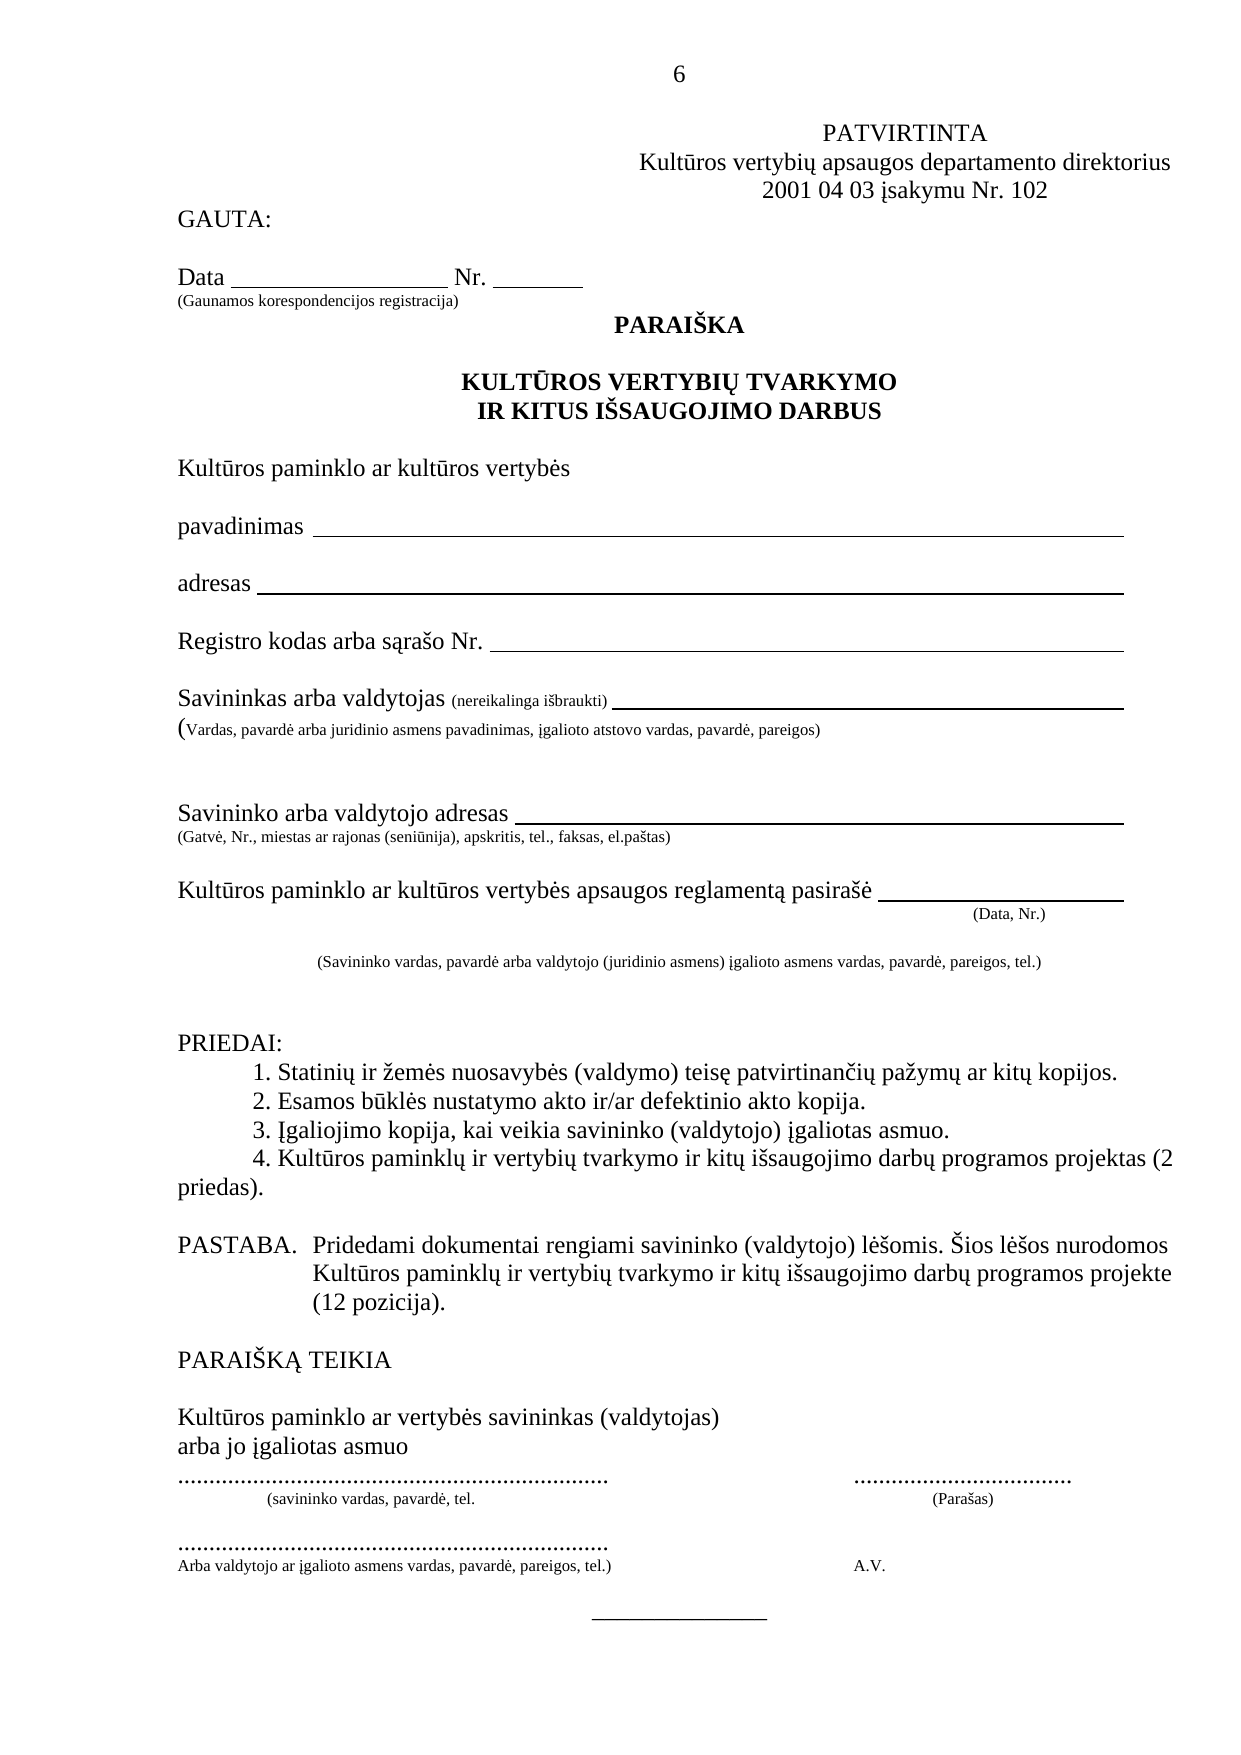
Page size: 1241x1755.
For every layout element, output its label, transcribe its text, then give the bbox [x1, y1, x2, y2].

text (Gaunamos korespondencijos registracija) [177, 291, 1181, 310]
text 2. Esamos būklės nustatymo akto ir/ar defektinio akto kopija. [177, 1086, 1181, 1115]
text 4. Kultūros paminklų ir vertybių tvarkymo ir kitų išsaugojimo darbų programos projektas (2 priedas). [177, 1143, 1181, 1201]
text PARAIŠKĄ TEIKIA [177, 1345, 1181, 1373]
text (Vardas, pavardė arba juridinio asmens pavadinimas, įgalioto atstovo vardas, pavardė, pareigos) [177, 712, 1181, 741]
text PRIEDAI: [177, 1028, 1181, 1057]
text Savininko arba valdytojo adresas [177, 798, 1181, 827]
text Data Nr. [177, 262, 1181, 291]
text Kultūros paminklo ar vertybės savininkas (valdytojas) [177, 1402, 1181, 1431]
text Kultūros paminklo ar kultūros vertybės apsaugos reglamentą pasirašė [177, 875, 1181, 904]
text PATVIRTINTA [628, 118, 1181, 147]
text 1. Statinių ir žemės nuosavybės (valdymo) teisę patvirtinančių pažymų ar kitų kopijos. [177, 1057, 1181, 1086]
text PASTABA. Pridedami dokumentai rengiami savininko (valdytojo) lėšomis. Šios lėšos nurodomos [177, 1230, 1181, 1258]
text ..................................................................... [177, 1527, 1181, 1556]
text PARAIŠKA [177, 310, 1181, 338]
text Kultūros vertybių apsaugos departamento direktorius [628, 147, 1181, 176]
text (Gatvė, Nr., miestas ar rajonas (seniūnija), apskritis, tel., faksas, el.paštas) [177, 827, 1181, 846]
text pavadinimas [177, 511, 1181, 540]
text 3. Įgaliojimo kopija, kai veikia savininko (valdytojo) įgaliotas asmuo. [177, 1115, 1181, 1143]
text GAUTA: [177, 204, 1181, 233]
text IR KITUS IŠSAUGOJIMO DARBUS [177, 396, 1181, 425]
text Registro kodas arba sąrašo Nr. [177, 626, 1181, 655]
text adresas [177, 568, 1181, 597]
text ______________ [177, 1594, 1181, 1623]
text (12 pozicija). [177, 1287, 1181, 1316]
text Savininkas arba valdytojas (nereikalinga išbraukti) [177, 683, 1181, 712]
text Arba valdytojo ar įgalioto asmens vardas, pavardė, pareigos, tel.) A.V. [177, 1556, 1181, 1575]
text (Savininko vardas, pavardė arba valdytojo (juridinio asmens) įgalioto asmens vardas, pavardė, pareigos, tel.) [177, 952, 1181, 971]
text (Data, Nr.) [853, 904, 1181, 923]
text arba jo įgaliotas asmuo [177, 1431, 1181, 1460]
text Kultūros paminklo ar kultūros vertybės [177, 453, 1181, 482]
text ..................................................................... ................................... [177, 1460, 1181, 1488]
text KULTŪROS VERTYBIŲ TVARKYMO [177, 367, 1181, 396]
text (savininko vardas, pavardė, tel. (Parašas) [177, 1488, 1181, 1508]
text 2001 04 03 įsakymu Nr. 102 [628, 176, 1181, 204]
text Kultūros paminklų ir vertybių tvarkymo ir kitų išsaugojimo darbų programos projekte [177, 1258, 1181, 1287]
